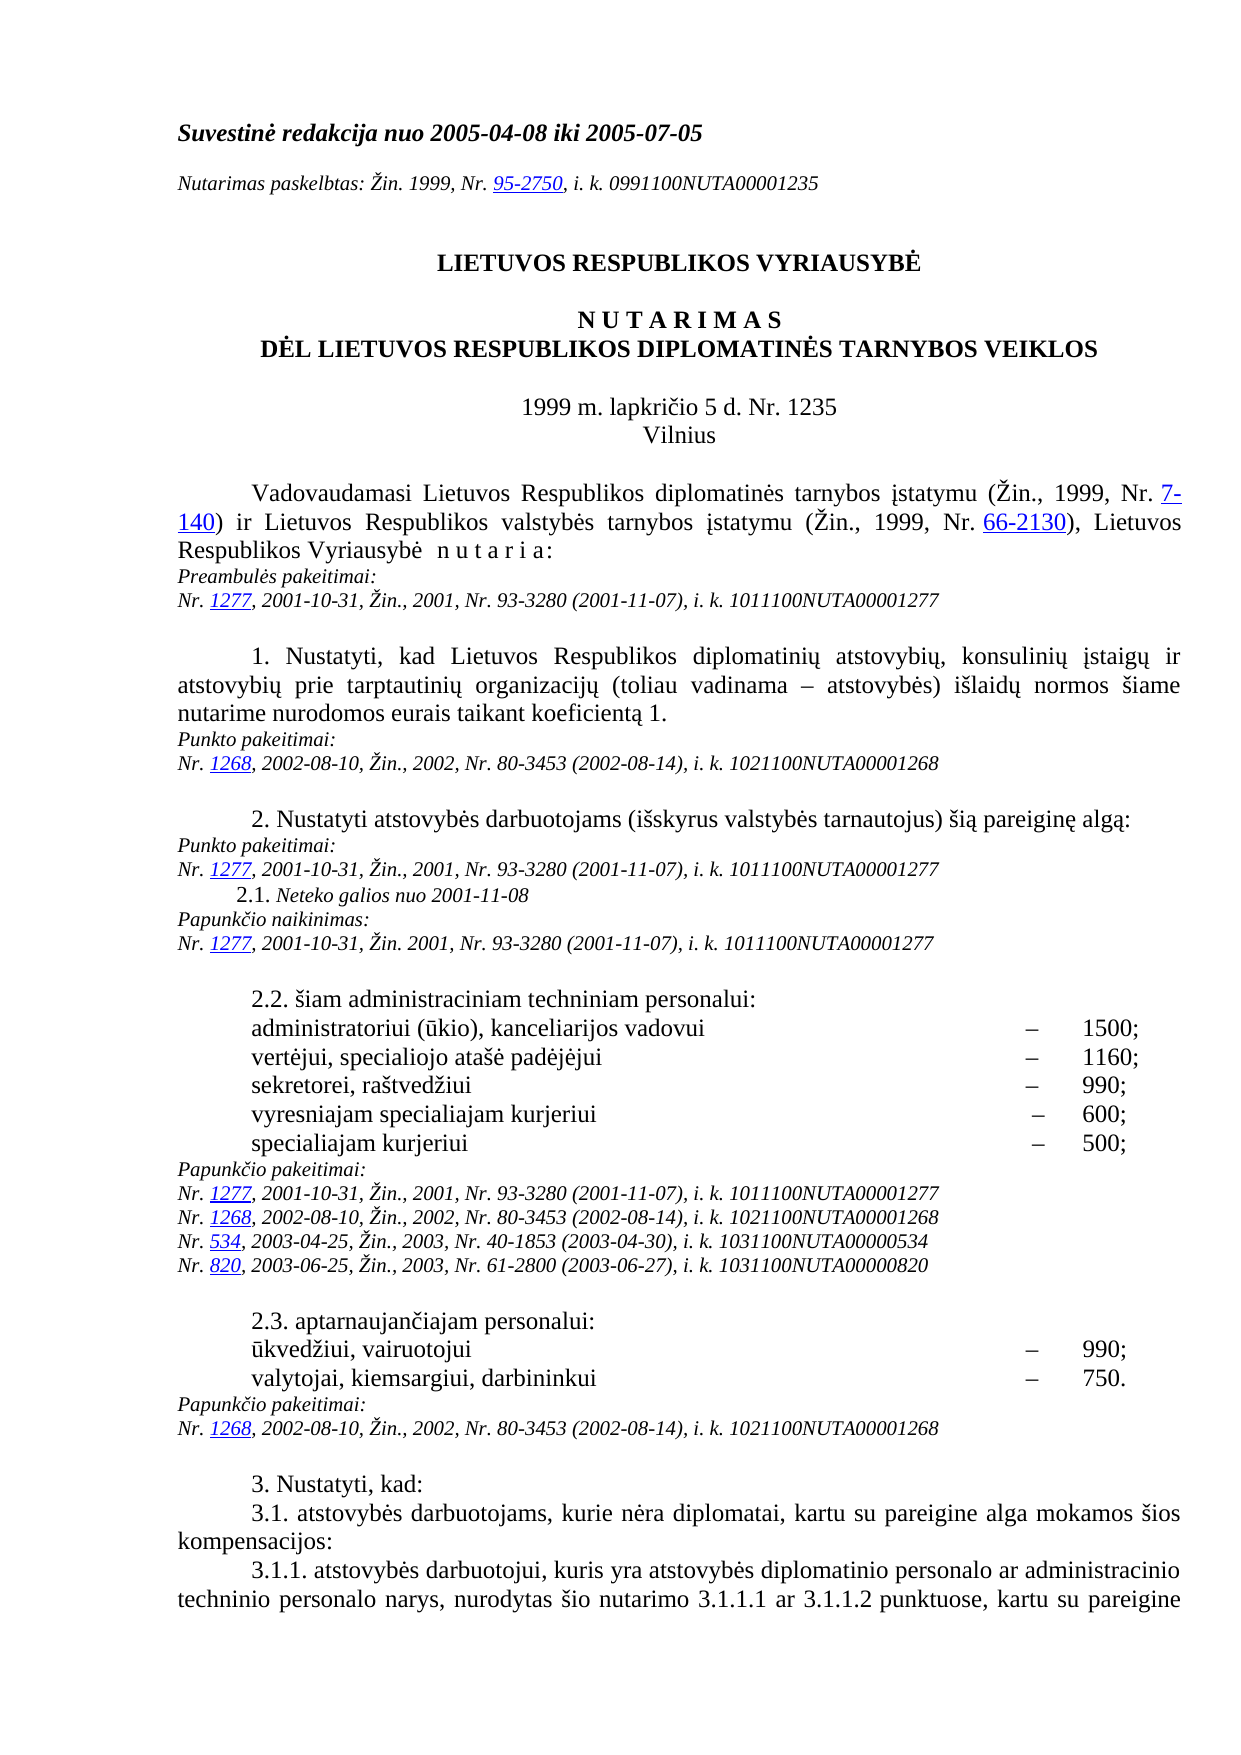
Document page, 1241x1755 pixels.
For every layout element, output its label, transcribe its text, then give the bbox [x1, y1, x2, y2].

text specialiajam kurjeriui – 500; [251, 1128, 1181, 1157]
text Papunkčio naikinimas: [177, 907, 1181, 931]
text Nr. 534, 2003-04-25, Žin., 2003, Nr. 40-1853 (2003-04-30), i. k. 1031100NUTA00000534 [177, 1229, 1181, 1253]
text 2.2. šiam administraciniam techniniam personalui: [177, 984, 1181, 1013]
text 2.3. aptarnaujančiajam personalui: [177, 1306, 1181, 1334]
text Papunkčio pakeitimai: [177, 1392, 1181, 1416]
text Nr. 1277, 2001-10-31, Žin., 2001, Nr. 93-3280 (2001-11-07), i. k. 1011100NUTA00001277 [177, 1181, 1181, 1205]
text 1. Nustatyti, kad Lietuvos Respublikos diplomatinių atstovybių, konsulinių įstaigų ir atstovybių prie tarptautinių organizacijų (toliau vadinama – atstovybės) išlaidų normos šiame nutarime nurodomos eurais taikant koeficientą 1. [177, 641, 1181, 727]
text 3. Nustatyti, kad: [177, 1469, 1181, 1498]
text Nr. 1277, 2001-10-31, Žin., 2001, Nr. 93-3280 (2001-11-07), i. k. 1011100NUTA00001277 [177, 857, 1181, 881]
text DĖL LIETUVOS RESPUBLIKOS DIPLOMATINĖS TARNYBOS VEIKLOS [177, 334, 1181, 363]
text Punkto pakeitimai: [177, 833, 1181, 857]
text vyresniajam specialiajam kurjeriui – 600; [251, 1099, 1181, 1128]
text Nutarimas paskelbtas: Žin. 1999, Nr. 95-2750, i. k. 0991100NUTA00001235 [177, 171, 1181, 195]
text Nr. 1277, 2001-10-31, Žin. 2001, Nr. 93-3280 (2001-11-07), i. k. 1011100NUTA00001277 [177, 931, 1181, 955]
text valytojai, kiemsargiui, darbininkui – 750. [251, 1363, 1181, 1392]
text sekretorei, raštvedžiui – 990; [251, 1070, 1181, 1099]
text ūkvedžiui, vairuotojui – 990; [251, 1334, 1181, 1363]
text 1999 m. lapkričio 5 d. Nr. 1235 [177, 392, 1181, 420]
text Nr. 1277, 2001-10-31, Žin., 2001, Nr. 93-3280 (2001-11-07), i. k. 1011100NUTA00001277 [177, 588, 1181, 612]
text Nr. 1268, 2002-08-10, Žin., 2002, Nr. 80-3453 (2002-08-14), i. k. 1021100NUTA00001268 [177, 751, 1181, 775]
text N U T A R I M A S [177, 305, 1181, 334]
text 2.1. Neteko galios nuo 2001-11-08 [177, 881, 1181, 907]
text 3.1.1. atstovybės darbuotojui, kuris yra atstovybės diplomatinio personalo ar administracinio techninio personalo narys, nurodytas šio nutarimo 3.1.1.1 ar 3.1.1.2 punktuose, kartu su pareigine [177, 1555, 1181, 1613]
text 3.1. atstovybės darbuotojams, kurie nėra diplomatai, kartu su pareigine alga mokamos šios kompensacijos: [177, 1498, 1181, 1555]
text Vadovaudamasi Lietuvos Respublikos diplomatinės tarnybos įstatymu (Žin., 1999, Nr. 7-140) ir Lietuvos Respublikos valstybės tarnybos įstatymu (Žin., 1999, Nr. 66-2130), Lietuvos Respublikos Vyriausybė nutaria: [177, 478, 1181, 564]
text Nr. 820, 2003-06-25, Žin., 2003, Nr. 61-2800 (2003-06-27), i. k. 1031100NUTA00000820 [177, 1253, 1181, 1277]
text LIETUVOS RESPUBLIKOS VYRIAUSYBĖ [177, 248, 1181, 277]
text Preambulės pakeitimai: [177, 564, 1181, 588]
text Papunkčio pakeitimai: [177, 1157, 1181, 1181]
text vertėjui, specialiojo atašė padėjėjui – 1160; [251, 1042, 1181, 1070]
text administratoriui (ūkio), kanceliarijos vadovui – 1500; [251, 1013, 1181, 1042]
text 2. Nustatyti atstovybės darbuotojams (išskyrus valstybės tarnautojus) šią pareiginę algą: [177, 804, 1181, 833]
text Nr. 1268, 2002-08-10, Žin., 2002, Nr. 80-3453 (2002-08-14), i. k. 1021100NUTA00001268 [177, 1205, 1181, 1229]
text Suvestinė redakcija nuo 2005-04-08 iki 2005-07-05 [177, 118, 1181, 147]
text Punkto pakeitimai: [177, 727, 1181, 751]
text Vilnius [177, 420, 1181, 449]
text Nr. 1268, 2002-08-10, Žin., 2002, Nr. 80-3453 (2002-08-14), i. k. 1021100NUTA00001268 [177, 1416, 1181, 1440]
